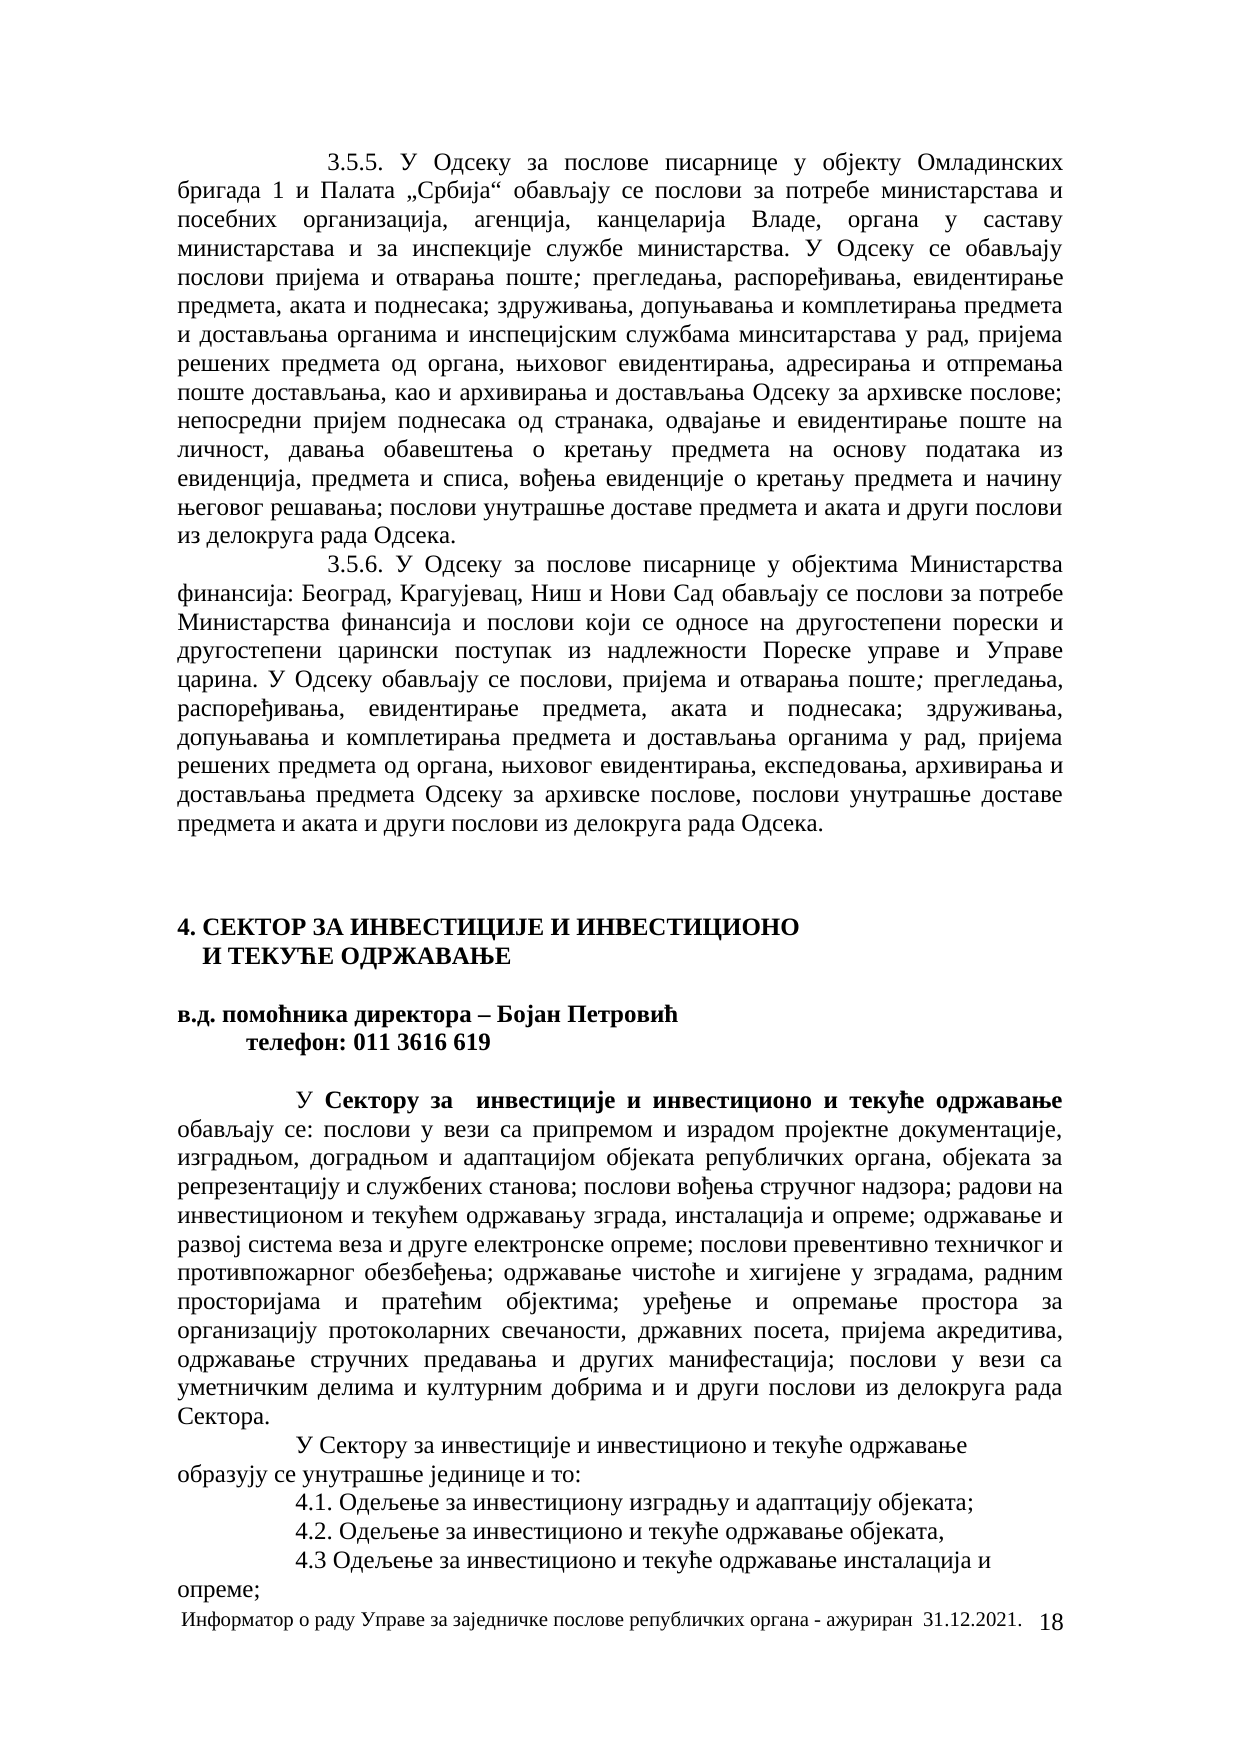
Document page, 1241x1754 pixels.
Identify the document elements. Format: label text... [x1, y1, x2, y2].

text 4.3 Одељење за инвестиционо и текуће одржавање инсталација и опреме; [177, 1545, 1063, 1602]
text У Сектору за инвестиције и инвестиционо и текуће одржавање образују се унутрашње јединице и то: [177, 1430, 1063, 1487]
text 4.2. Одељење за инвестиционо и текуће одржавање објеката, [177, 1516, 1063, 1545]
text в.д. помоћника директора – Бојан Петровић [177, 999, 1063, 1027]
text телефон: 011 3616 619 [177, 1027, 1063, 1056]
text И ТЕКУЋЕ ОДРЖАВАЊЕ [177, 941, 1063, 970]
text 4.1. Одељење за инвестициону изградњу и адаптацију објеката; [177, 1487, 1063, 1516]
text 3.5.6. У Одсеку за послове писарнице у објектима Министарства финансија: Београд, Крагујевац, Ниш и Нови Сад обављају се послови за потребе Министарства финансија и послови који се односе на другостепени порески и другостепени царински поступак из надлежности Пореске управе и Управе царина. У Одсеку обављају се послови, пријема и отварања поште; прегледања, распоређивања, евидентирање предмета, аката и поднесака; здруживања, допуњавања и комплетирања предмета и достављања органима у рад, пријема решених предмета од органа, њиховог евидентирања, експедовања, архивирања и достављања предмета Одсеку за архивске послове, послови унутрашње доставе предмета и аката и други послови из делокруга рада Одсека. [177, 549, 1063, 837]
text 3.5.5. У Одсеку за послове писарнице у објекту Омладинских бригада 1 и Палата „Србија“ обављају се послови за потребе министарстава и посебних организација, агенција, канцеларија Владе, органа у саставу министарстава и за инспекције службе министарства. У Одсеку се обављају послови пријема и отварања поште; прегледања, распоређивања, евидентирање предмета, аката и поднесака; здруживања, допуњавања и комплетирања предмета и достављања органима и инспецијским службама минситарстава у рад, пријема решених предмета од органа, њиховог евидентирања, адресирања и отпремања поште достављања, као и архивирања и достављања Одсеку за архивске послове; непосредни пријем поднесака од странака, одвајање и евидентирање поште на личност, давања обавештења о кретању предмета на основу података из евиденција, предмета и списа, вођења евиденције о кретању предмета и начину његовог решавања; послови унутрашње доставе предмета и аката и други послови из делокруга рада Одсека. [177, 147, 1063, 549]
text У Сектору за инвестиције и инвестиционо и текуће одржавање обављају се: послови у вези са припремом и израдом пројектне документације, изградњом, доградњом и адаптацијом објеката републичких органа, објеката за репрезентацију и службених станова; послови вођења стручног надзора; радови на инвестиционом и текућем одржавању зграда, инсталација и опреме; одржавање и развој система веза и друге електронске опреме; послови превентивно техничког и противпожарног обезбеђења; одржавање чистоће и хигијене у зградама, радним просторијама и пратећим објектима; уређење и опремање простора за организацију протоколарних свечаности, државних посета, пријема акредитива, одржавање стручних предавања и других манифестација; послови у вези са уметничким делима и културним добрима и и други послови из делокруга рада Сектора. [177, 1085, 1063, 1430]
text 4. СЕКТОР ЗА ИНВЕСТИЦИЈЕ И ИНВЕСТИЦИОНО [177, 912, 1063, 941]
